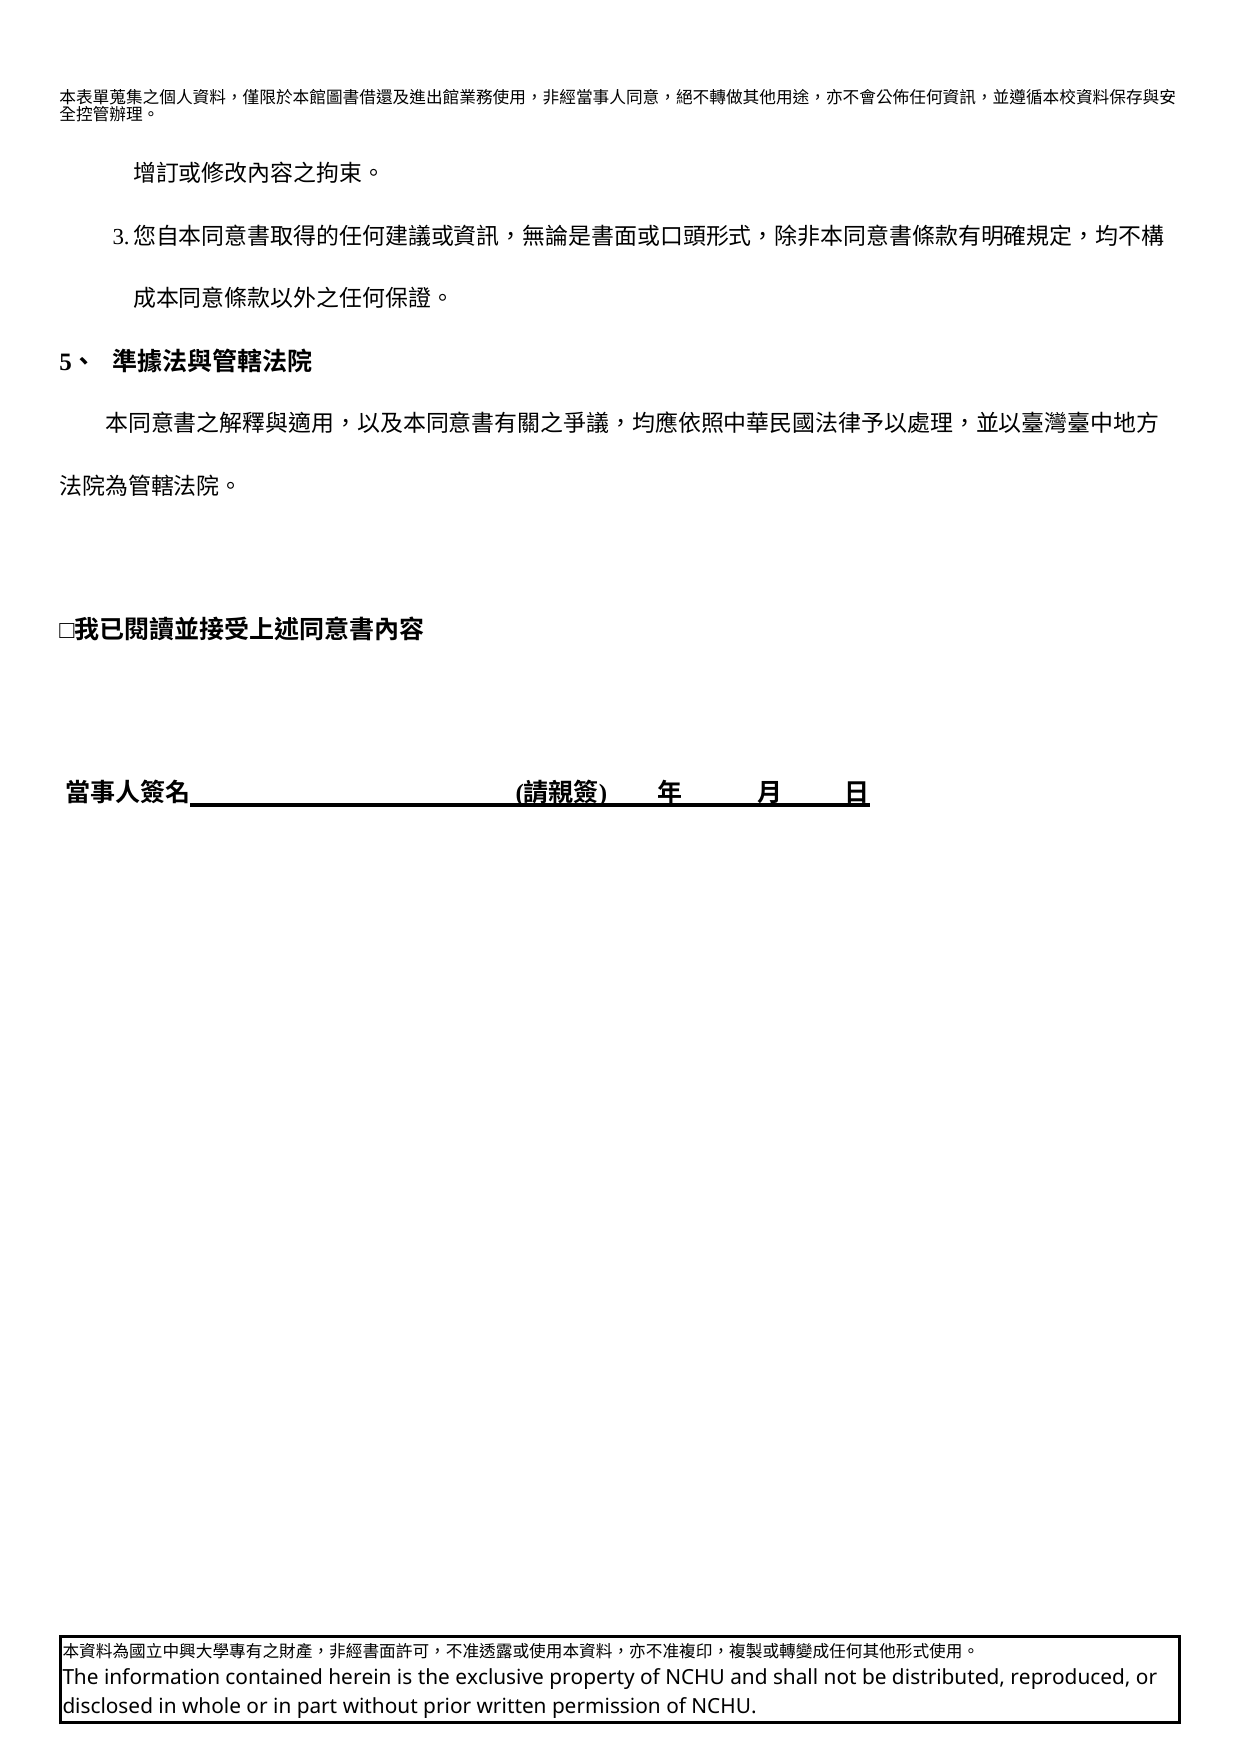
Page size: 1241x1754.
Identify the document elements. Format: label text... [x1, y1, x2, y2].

text 當事人簽名 (請親簽) 年 月 日 [59, 749, 1181, 811]
list 增訂或修改內容之拘束。 [112, 130, 1181, 192]
list 您自本同意書取得的任何建議或資訊，無論是書面或口頭形式，除非本同意書條款有明確規定，均不構成本同意條款以外之任何保證。 [112, 192, 1181, 317]
list 準據法與管轄法院 [59, 317, 1181, 380]
text 本同意書之解釋與適用，以及本同意書有關之爭議，均應依照中華民國法律予以處理，並以臺灣臺中地方法院為管轄法院。 [59, 380, 1181, 505]
text □我已閱讀並接受上述同意書內容 [59, 586, 1181, 649]
